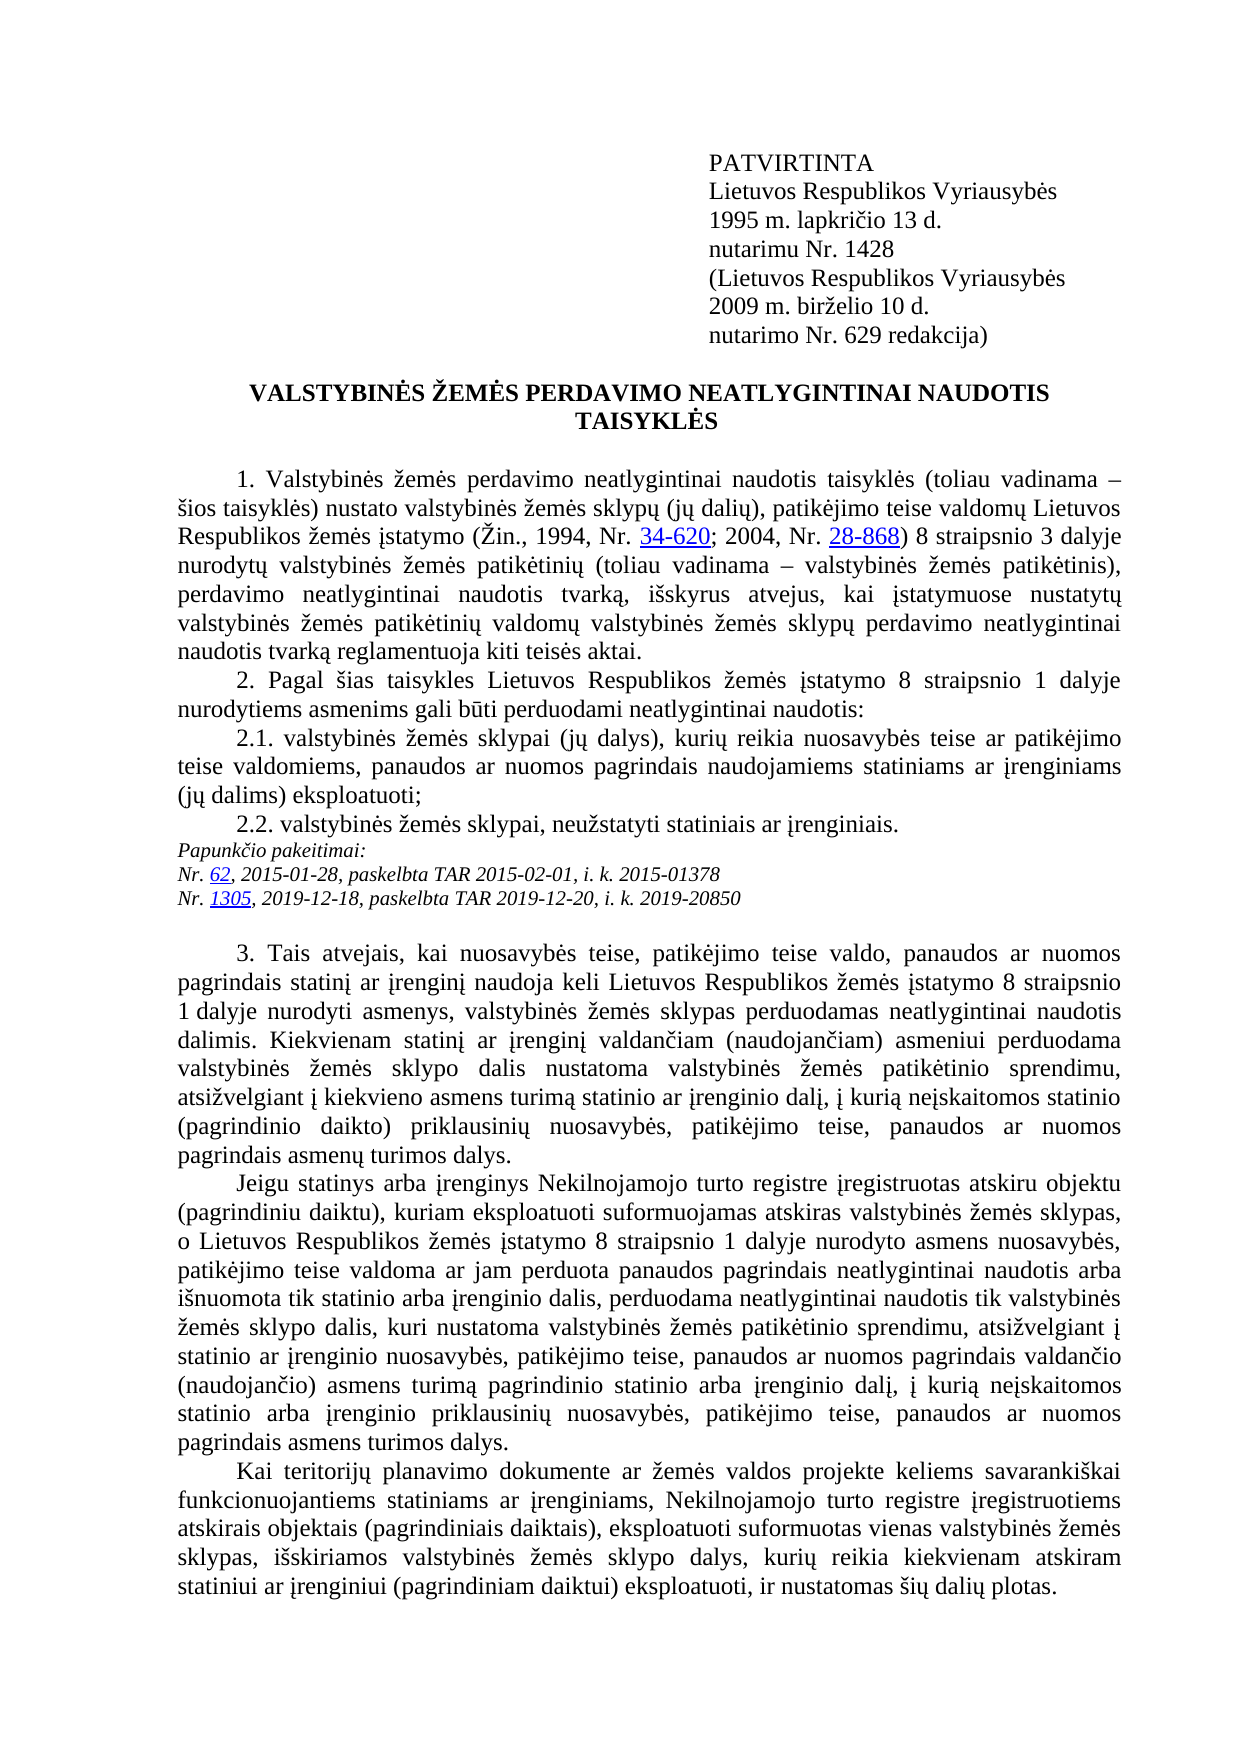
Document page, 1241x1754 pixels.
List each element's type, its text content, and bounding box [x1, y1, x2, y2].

text 1995 m. lapkričio 13 d. [177, 205, 1122, 234]
text nutarimu Nr. 1428 [177, 234, 1122, 263]
text PATVIRTINTA [177, 148, 1122, 176]
text nutarimo Nr. 629 redakcija) [177, 320, 1122, 349]
text 2.1. valstybinės žemės sklypai (jų dalys), kurių reikia nuosavybės teise ar patikėjimo teise valdomiems, panaudos ar nuomos pagrindais naudojamiems statiniams ar įrenginiams (jų dalims) eksploatuoti; [177, 723, 1122, 809]
text Kai teritorijų planavimo dokumente ar žemės valdos projekte keliems savarankiškai funkcionuojantiems statiniams ar įrenginiams, Nekilnojamojo turto registre įregistruotiems atskirais objektais (pagrindiniais daiktais), eksploatuoti suformuotas vienas valstybinės žemės sklypas, išskiriamos valstybinės žemės sklypo dalys, kurių reikia kiekvienam atskiram statiniui ar įrenginiui (pagrindiniam daiktui) eksploatuoti, ir nustatomas šių dalių plotas. [177, 1456, 1122, 1600]
text Lietuvos Respublikos Vyriausybės [177, 176, 1122, 205]
text Nr. 1305, 2019-12-18, paskelbta TAR 2019-12-20, i. k. 2019-20850 [177, 886, 1122, 910]
text Papunkčio pakeitimai: [177, 838, 1122, 862]
text 3. Tais atvejais, kai nuosavybės teise, patikėjimo teise valdo, panaudos ar nuomos pagrindais statinį ar įrenginį naudoja keli Lietuvos Respublikos žemės įstatymo 8 straipsnio 1 dalyje nurodyti asmenys, valstybinės žemės sklypas perduodamas neatlygintinai naudotis dalimis. Kiekvienam statinį ar įrenginį valdančiam (naudojančiam) asmeniui perduodama valstybinės žemės sklypo dalis nustatoma valstybinės žemės patikėtinio sprendimu, atsižvelgiant į kiekvieno asmens turimą statinio ar įrenginio dalį, į kurią neįskaitomos statinio (pagrindinio daikto) priklausinių nuosavybės, patikėjimo teise, panaudos ar nuomos pagrindais asmenų turimos dalys. [177, 938, 1122, 1168]
text Jeigu statinys arba įrenginys Nekilnojamojo turto registre įregistruotas atskiru objektu (pagrindiniu daiktu), kuriam eksploatuoti suformuojamas atskiras valstybinės žemės sklypas, o Lietuvos Respublikos žemės įstatymo 8 straipsnio 1 dalyje nurodyto asmens nuosavybės, patikėjimo teise valdoma ar jam perduota panaudos pagrindais neatlygintinai naudotis arba išnuomota tik statinio arba įrenginio dalis, perduodama neatlygintinai naudotis tik valstybinės žemės sklypo dalis, kuri nustatoma valstybinės žemės patikėtinio sprendimu, atsižvelgiant į statinio ar įrenginio nuosavybės, patikėjimo teise, panaudos ar nuomos pagrindais valdančio (naudojančio) asmens turimą pagrindinio statinio arba įrenginio dalį, į kurią neįskaitomos statinio arba įrenginio priklausinių nuosavybės, patikėjimo teise, panaudos ar nuomos pagrindais asmens turimos dalys. [177, 1168, 1122, 1456]
text Nr. 62, 2015-01-28, paskelbta TAR 2015-02-01, i. k. 2015-01378 [177, 862, 1122, 886]
text (Lietuvos Respublikos Vyriausybės [177, 263, 1122, 291]
text 2. Pagal šias taisykles Lietuvos Respublikos žemės įstatymo 8 straipsnio 1 dalyje nurodytiems asmenims gali būti perduodami neatlygintinai naudotis: [177, 665, 1122, 723]
text VALSTYBINĖS ŽEMĖS PERDAVIMO NEATLYGINTINAI NAUDOTIS TAISYKLĖS [177, 378, 1122, 435]
text 1. Valstybinės žemės perdavimo neatlygintinai naudotis taisyklės (toliau vadinama – šios taisyklės) nustato valstybinės žemės sklypų (jų dalių), patikėjimo teise valdomų Lietuvos Respublikos žemės įstatymo (Žin., 1994, Nr. 34-620; 2004, Nr. 28-868) 8 straipsnio 3 dalyje nurodytų valstybinės žemės patikėtinių (toliau vadinama – valstybinės žemės patikėtinis), perdavimo neatlygintinai naudotis tvarką, išskyrus atvejus, kai įstatymuose nustatytų valstybinės žemės patikėtinių valdomų valstybinės žemės sklypų perdavimo neatlygintinai naudotis tvarką reglamentuoja kiti teisės aktai. [177, 464, 1122, 665]
text 2009 m. birželio 10 d. [177, 291, 1122, 320]
text 2.2. valstybinės žemės sklypai, neužstatyti statiniais ar įrenginiais. [177, 809, 1122, 838]
